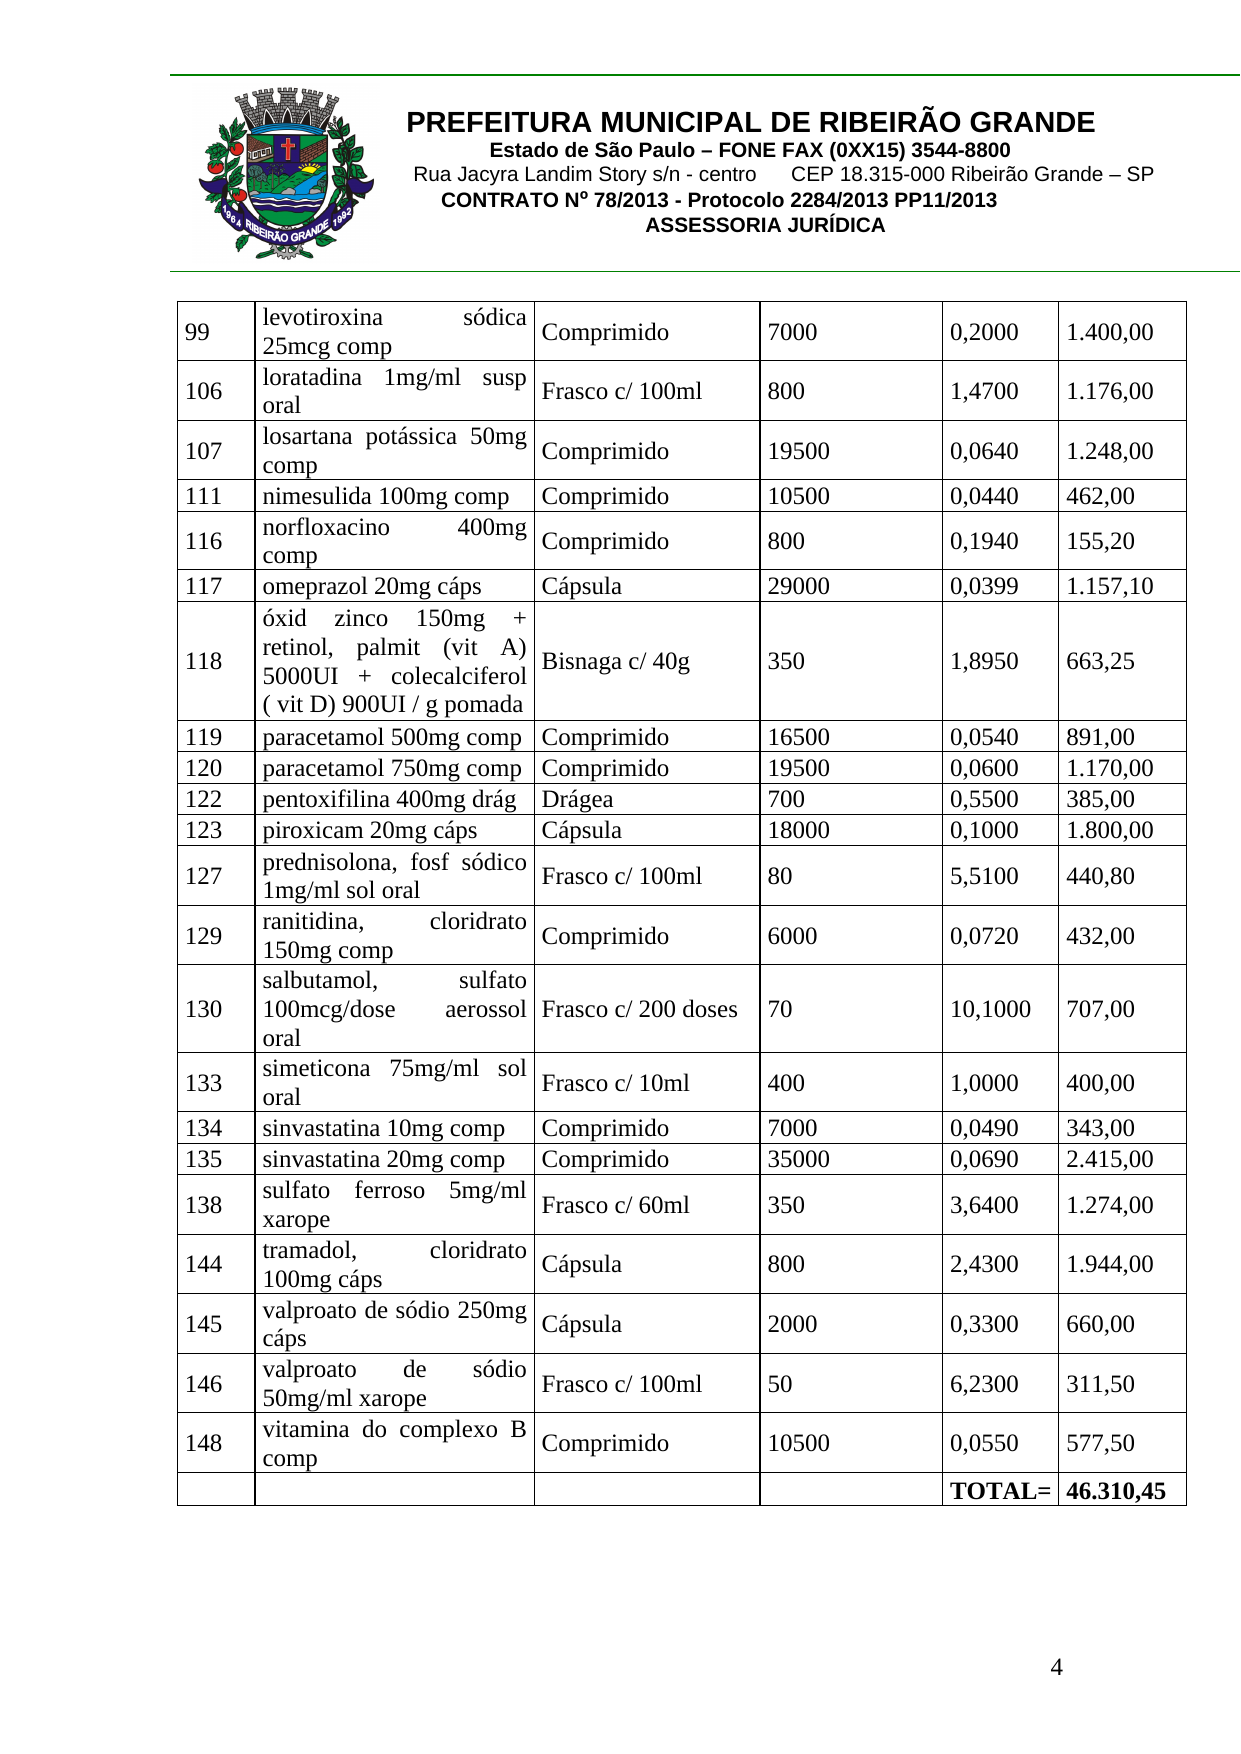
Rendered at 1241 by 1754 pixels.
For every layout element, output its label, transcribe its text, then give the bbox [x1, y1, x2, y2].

table_cell Comprimido [535, 1413, 759, 1472]
table_cell 122 [178, 784, 254, 814]
table_cell 0,0490 [943, 1112, 1058, 1143]
table_cell 111 [178, 480, 254, 511]
table_cell TOTAL= [943, 1473, 1058, 1505]
table_cell piroxicam 20mg cáps [256, 815, 534, 845]
table_cell 0,0690 [943, 1144, 1058, 1174]
table_cell Frasco c/ 100ml [535, 361, 759, 420]
table_cell 118 [178, 602, 254, 720]
table_cell simeticona 75mg/ml sol oral [256, 1053, 534, 1111]
table_cell valproato de sódio 250mg cáps [256, 1294, 534, 1353]
table_cell 138 [178, 1175, 254, 1233]
table_cell 29000 [761, 570, 942, 601]
table_cell 1,0000 [943, 1053, 1058, 1111]
table_cell Cápsula [535, 570, 759, 601]
table_cell 46.310,45 [1059, 1473, 1186, 1505]
table_cell 10500 [761, 480, 942, 511]
table_cell 116 [178, 512, 254, 569]
table_cell 19500 [761, 421, 942, 479]
table_cell 0,1940 [943, 512, 1058, 569]
table_cell 343,00 [1059, 1112, 1186, 1143]
table_cell 440,80 [1059, 846, 1186, 905]
table_cell [761, 1473, 942, 1505]
table_cell 16500 [761, 721, 942, 751]
table_cell 432,00 [1059, 906, 1186, 964]
table_cell 129 [178, 906, 254, 964]
table_cell 133 [178, 1053, 254, 1111]
table_cell prednisolona, fosf sódico 1mg/ml sol oral [256, 846, 534, 905]
table_cell 0,1000 [943, 815, 1058, 845]
table_cell 6,2300 [943, 1354, 1058, 1412]
table_cell 0,0399 [943, 570, 1058, 601]
table_cell 80 [761, 846, 942, 905]
table_cell 123 [178, 815, 254, 845]
table_cell Frasco c/ 100ml [535, 846, 759, 905]
table_cell 99 [178, 302, 254, 360]
table_cell 350 [761, 1175, 942, 1233]
table_cell 145 [178, 1294, 254, 1353]
table_cell 1.800,00 [1059, 815, 1186, 845]
table_cell vitamina do complexo B comp [256, 1413, 534, 1472]
table_cell Comprimido [535, 1144, 759, 1174]
table_cell ranitidina, cloridrato 150mg comp [256, 906, 534, 964]
table_cell 1,4700 [943, 361, 1058, 420]
table_cell Frasco c/ 60ml [535, 1175, 759, 1233]
table_cell [256, 1473, 534, 1505]
table_cell salbutamol, sulfato 100mcg/dose aerossol oral [256, 965, 534, 1052]
table_cell 0,0540 [943, 721, 1058, 751]
table_cell Cápsula [535, 815, 759, 845]
table_cell 127 [178, 846, 254, 905]
table_cell Cápsula [535, 1235, 759, 1293]
table_cell 119 [178, 721, 254, 751]
table_cell 35000 [761, 1144, 942, 1174]
table_cell paracetamol 500mg comp [256, 721, 534, 751]
table_cell omeprazol 20mg cáps [256, 570, 534, 601]
table_cell 50 [761, 1354, 942, 1412]
table_cell 106 [178, 361, 254, 420]
table_cell valproato de sódio 50mg/ml xarope [256, 1354, 534, 1412]
picture [192, 83, 380, 264]
table_cell 385,00 [1059, 784, 1186, 814]
table_cell 663,25 [1059, 602, 1186, 720]
table_cell losartana potássica 50mg comp [256, 421, 534, 479]
table_cell 400 [761, 1053, 942, 1111]
table_cell 130 [178, 965, 254, 1052]
table_cell loratadina 1mg/ml susp oral [256, 361, 534, 420]
table_cell Drágea [535, 784, 759, 814]
table_cell 0,0640 [943, 421, 1058, 479]
table_cell 144 [178, 1235, 254, 1293]
table_cell 0,0550 [943, 1413, 1058, 1472]
table_cell 1.157,10 [1059, 570, 1186, 601]
table_cell 0,0600 [943, 752, 1058, 782]
table_cell Frasco c/ 10ml [535, 1053, 759, 1111]
table_cell 800 [761, 1235, 942, 1293]
table_cell 10,1000 [943, 965, 1058, 1052]
table_cell 800 [761, 512, 942, 569]
table_cell sinvastatina 20mg comp [256, 1144, 534, 1174]
table_cell 10500 [761, 1413, 942, 1472]
table_cell 1.944,00 [1059, 1235, 1186, 1293]
table_cell Frasco c/ 100ml [535, 1354, 759, 1412]
table_cell [178, 1473, 254, 1505]
table_cell 7000 [761, 1112, 942, 1143]
table_cell pentoxifilina 400mg drág [256, 784, 534, 814]
table_cell 1,8950 [943, 602, 1058, 720]
table_cell sulfato ferroso 5mg/ml xarope [256, 1175, 534, 1233]
table_cell 891,00 [1059, 721, 1186, 751]
table_cell 2000 [761, 1294, 942, 1353]
table_cell Comprimido [535, 421, 759, 479]
table_cell 155,20 [1059, 512, 1186, 569]
table_cell 120 [178, 752, 254, 782]
table_cell Comprimido [535, 480, 759, 511]
table_cell 311,50 [1059, 1354, 1186, 1412]
table_cell 7000 [761, 302, 942, 360]
table_cell 70 [761, 965, 942, 1052]
table_cell Comprimido [535, 512, 759, 569]
table_cell 0,0720 [943, 906, 1058, 964]
table_cell 0,2000 [943, 302, 1058, 360]
table_cell Comprimido [535, 302, 759, 360]
table_cell nimesulida 100mg comp [256, 480, 534, 511]
table_cell 577,50 [1059, 1413, 1186, 1472]
table_cell 6000 [761, 906, 942, 964]
table_cell 1.176,00 [1059, 361, 1186, 420]
table_cell paracetamol 750mg comp [256, 752, 534, 782]
table_cell levotiroxina sódica 25mcg comp [256, 302, 534, 360]
table_cell 134 [178, 1112, 254, 1143]
table_cell 3,6400 [943, 1175, 1058, 1233]
table_cell 2.415,00 [1059, 1144, 1186, 1174]
table_cell Bisnaga c/ 40g [535, 602, 759, 720]
table_cell 800 [761, 361, 942, 420]
table_cell 700 [761, 784, 942, 814]
table_cell 350 [761, 602, 942, 720]
table_cell 135 [178, 1144, 254, 1174]
table_cell Comprimido [535, 721, 759, 751]
table_cell 660,00 [1059, 1294, 1186, 1353]
table_cell [535, 1473, 759, 1505]
table_cell Cápsula [535, 1294, 759, 1353]
table_cell 117 [178, 570, 254, 601]
table_cell Comprimido [535, 752, 759, 782]
table_cell 18000 [761, 815, 942, 845]
table_cell sinvastatina 10mg comp [256, 1112, 534, 1143]
table_cell 1.170,00 [1059, 752, 1186, 782]
table_cell tramadol, cloridrato 100mg cáps [256, 1235, 534, 1293]
table_cell 107 [178, 421, 254, 479]
table_cell 148 [178, 1413, 254, 1472]
table_cell 0,3300 [943, 1294, 1058, 1353]
table_cell 1.400,00 [1059, 302, 1186, 360]
table_cell 2,4300 [943, 1235, 1058, 1293]
table_cell 462,00 [1059, 480, 1186, 511]
table_cell 1.274,00 [1059, 1175, 1186, 1233]
table_cell 0,0440 [943, 480, 1058, 511]
table_cell 0,5500 [943, 784, 1058, 814]
table_cell 146 [178, 1354, 254, 1412]
table_cell 5,5100 [943, 846, 1058, 905]
table_cell norfloxacino 400mg comp [256, 512, 534, 569]
table_cell 400,00 [1059, 1053, 1186, 1111]
table_cell Comprimido [535, 906, 759, 964]
table_cell 707,00 [1059, 965, 1186, 1052]
table_cell Comprimido [535, 1112, 759, 1143]
table_cell Frasco c/ 200 doses [535, 965, 759, 1052]
table_cell óxid zinco 150mg + retinol, palmit (vit A) 5000UI + colecalciferol ( vit D) 900UI / g pomada [256, 602, 534, 720]
table_cell 1.248,00 [1059, 421, 1186, 479]
table_cell 19500 [761, 752, 942, 782]
